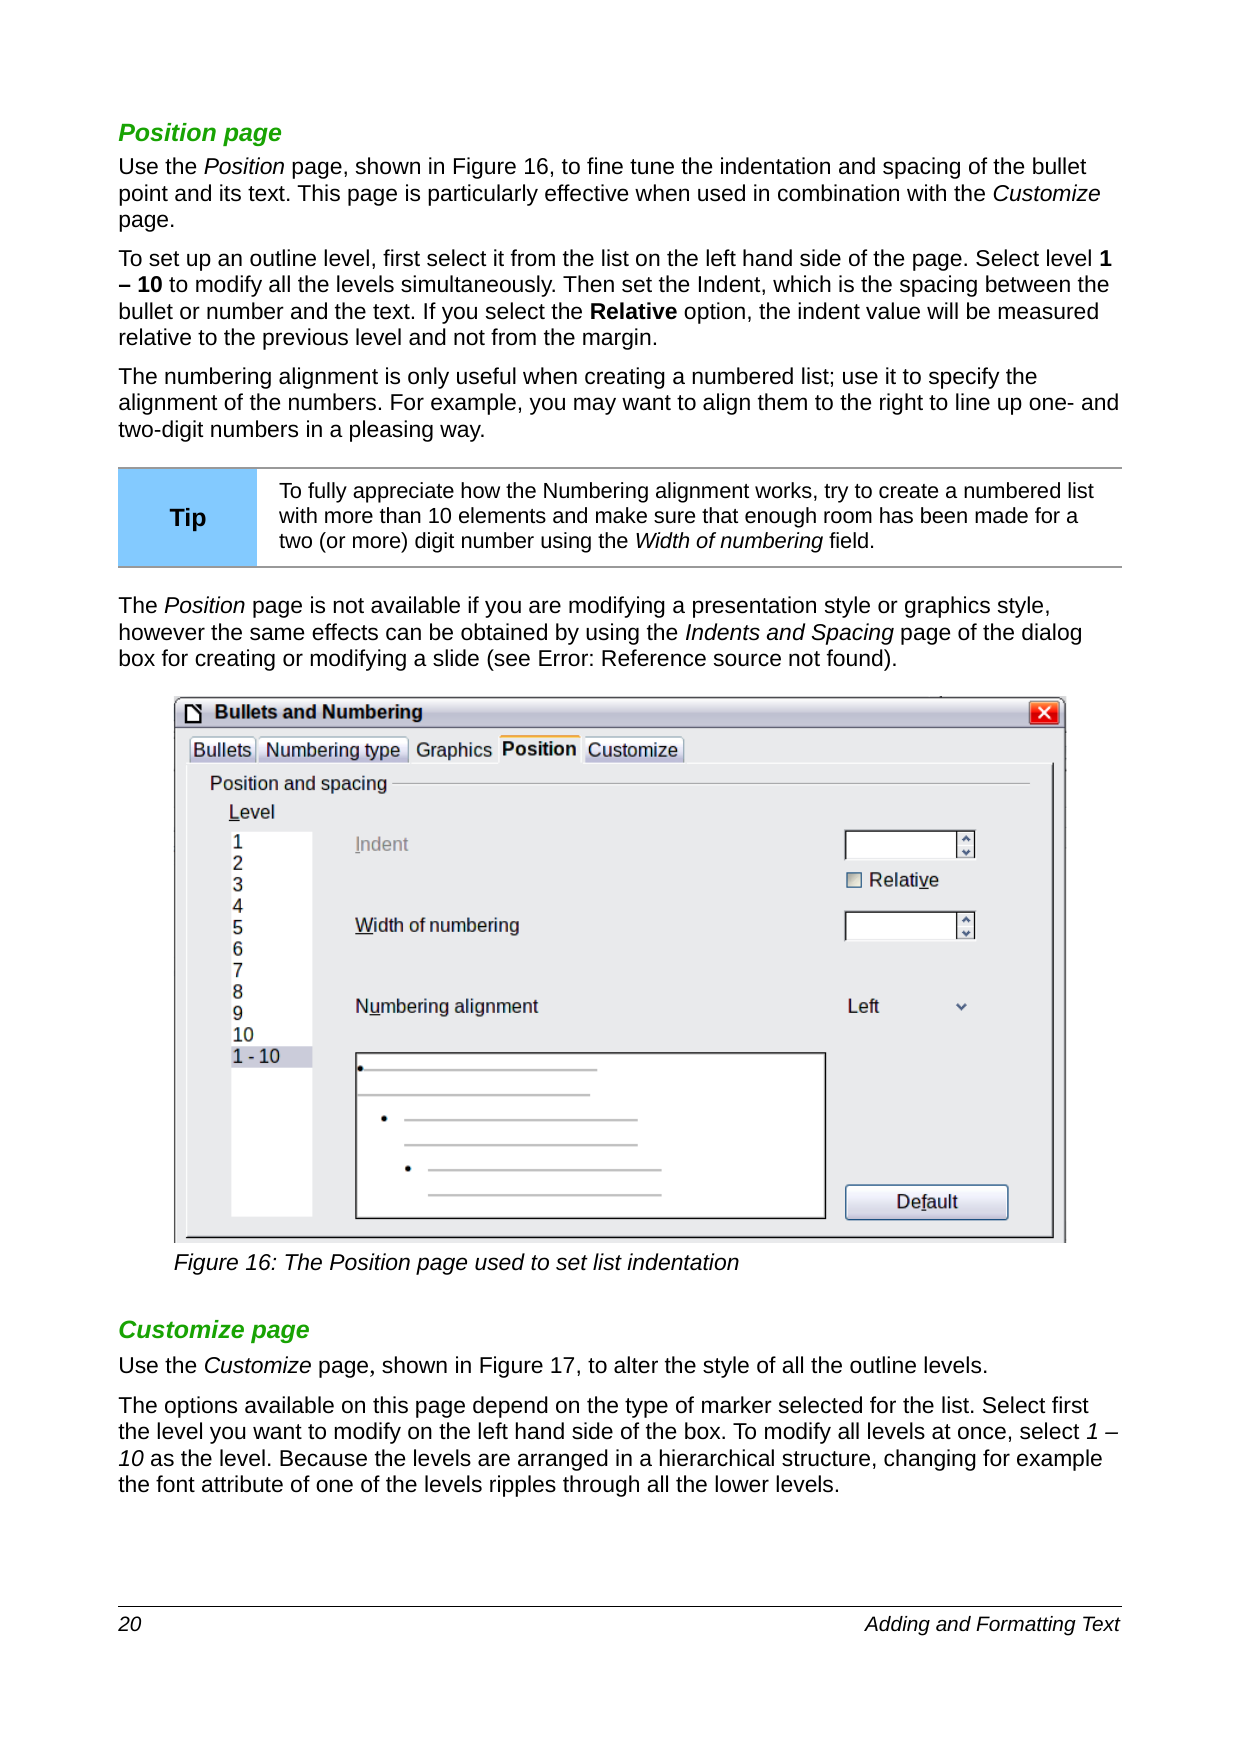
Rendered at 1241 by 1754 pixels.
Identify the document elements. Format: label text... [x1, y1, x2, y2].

subtitle Customize page [118, 1315, 1122, 1344]
text Use the Position page, shown in Figure 16, to fine tune the indentation and spacing of the bullet point and its text. This page is particularly effective when used in combination with the Customize page. [118, 153, 1122, 232]
text Use the Customize page, shown in Figure 17, to alter the style of all the outline levels. [118, 1351, 1122, 1379]
picture [173, 696, 1067, 1243]
text Figure 16: The Position page used to set list indentation [174, 1249, 1066, 1275]
table_header Tip [118, 469, 257, 566]
table_header To fully appreciate how the Numbering alignment works, try to create a numbered list with more than 10 elements and make sure that enough room has been made for a two (or more) digit number using the Width of numbering field. [258, 469, 1122, 566]
text The numbering alignment is only useful when creating a numbered list; use it to specify the alignment of the numbers. For example, you may want to align them to the right to line up one- and two-digit numbers in a pleasing way. [118, 363, 1122, 442]
text To set up an outline level, first select it from the list on the left hand side of the page. Select level 1 – 10 to modify all the levels simultaneously. Then set the Indent, which is the spacing between the bullet or number and the text. If you select the Relative option, the indent value will be measured relative to the previous level and not from the margin. [118, 245, 1122, 350]
subtitle Position page [118, 118, 1122, 147]
text The Position page is not available if you are modifying a presentation style or graphics style, however the same effects can be obtained by using the Indents and Spacing page of the dialog box for creating or modifying a slide (see Error: Reference source not found). [118, 592, 1122, 671]
text The options available on this page depend on the type of marker selected for the list. Select first the level you want to modify on the left hand side of the box. To modify all levels at once, select 1 – 10 as the level. Because the levels are arranged in a hierarchical structure, changing for example the font attribute of one of the levels ripples through all the lower levels. [118, 1392, 1122, 1497]
